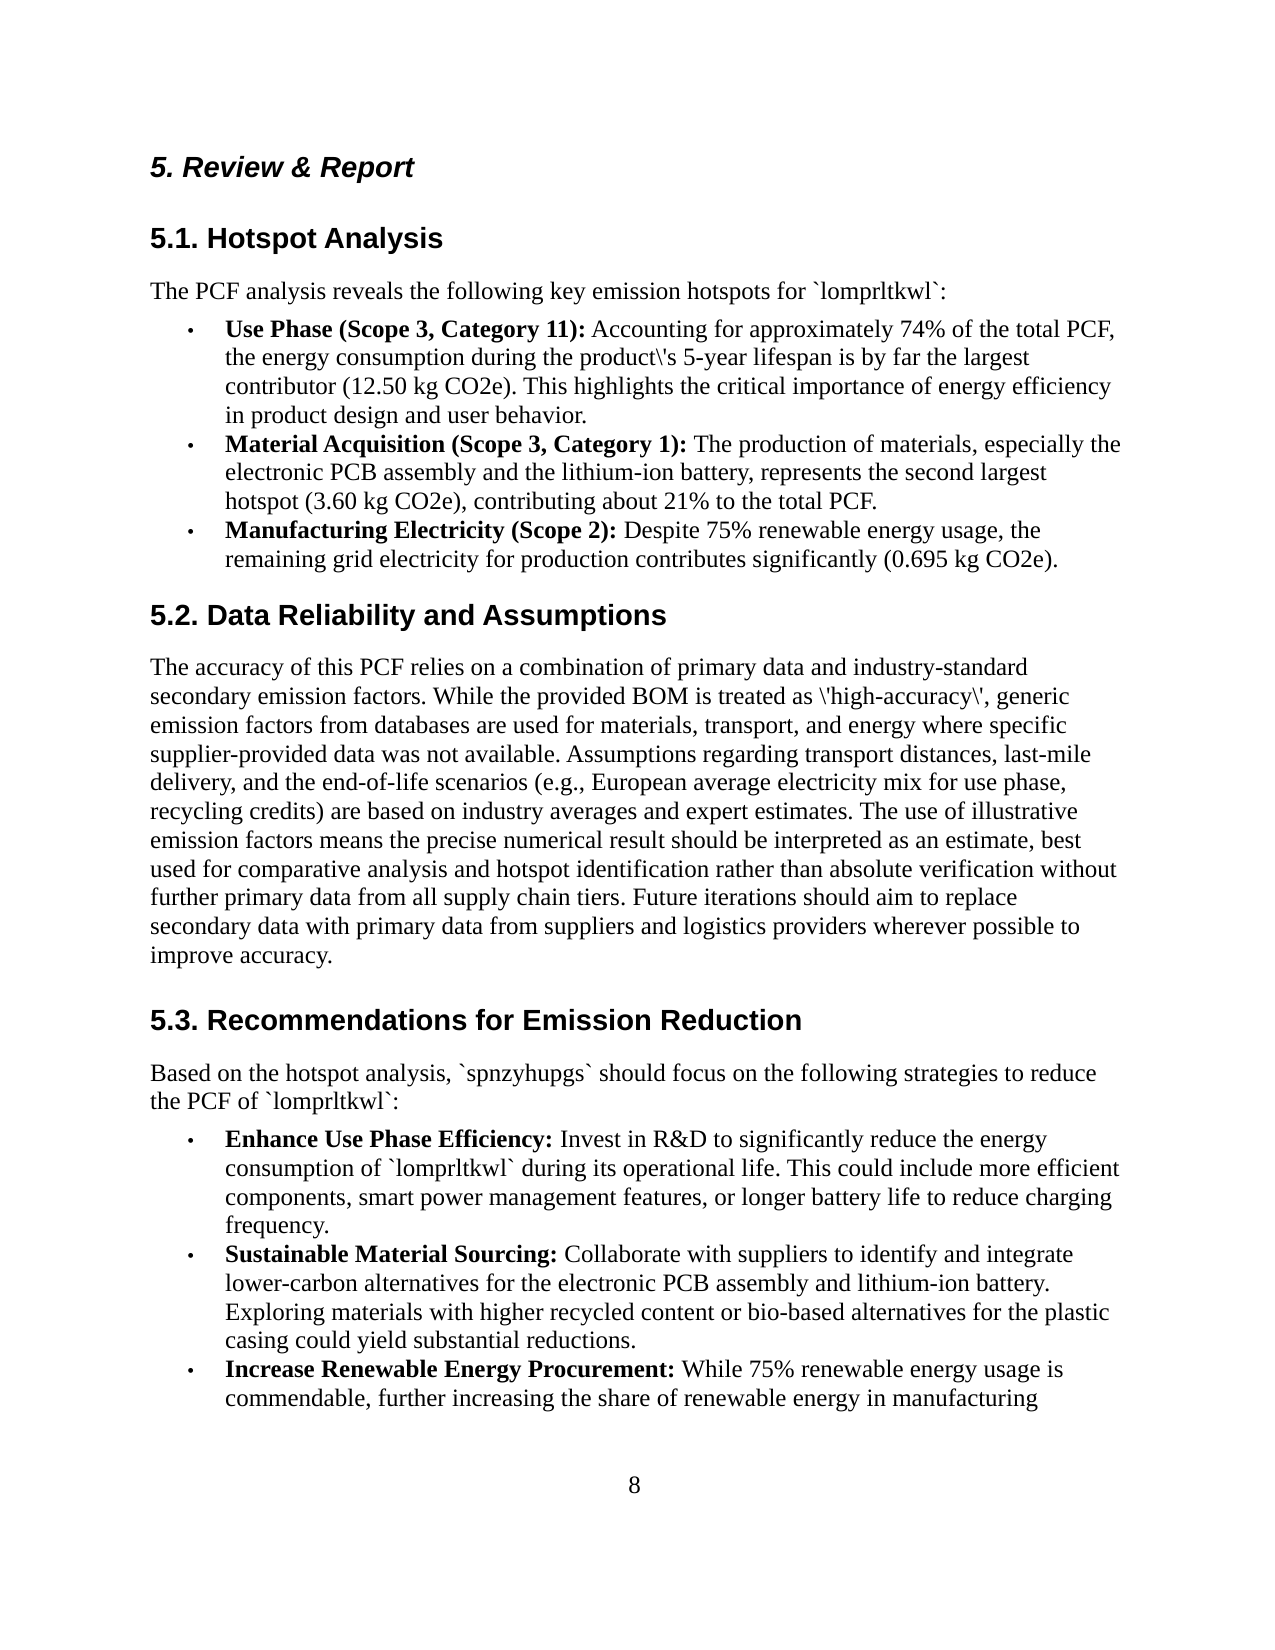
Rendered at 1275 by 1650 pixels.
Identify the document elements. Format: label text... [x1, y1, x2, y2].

list Use Phase (Scope 3, Category 11): Accounting for approximately 74% of the total PCF, the energy consumption during the product\'s 5-year lifespan is by far the largest contributor (12.50 kg CO2e). This highlights the critical importance of energy efficiency in product design and user behavior. [187, 314, 1125, 429]
list Material Acquisition (Scope 3, Category 1): The production of materials, especially the electronic PCB assembly and the lithium-ion battery, represents the second largest hotspot (3.60 kg CO2e), contributing about 21% to the total PCF. [187, 429, 1125, 515]
text The PCF analysis reveals the following key emission hotspots for `lomprltkwl`: [150, 276, 1125, 305]
subtitle 5.1. Hotspot Analysis [150, 221, 1125, 254]
list Increase Renewable Energy Procurement: While 75% renewable energy usage is commendable, further increasing the share of renewable energy in manufacturing [187, 1354, 1125, 1412]
subtitle 5.3. Recommendations for Emission Reduction [150, 1003, 1125, 1036]
list Enhance Use Phase Efficiency: Invest in R&D to significantly reduce the energy consumption of `lomprltkwl` during its operational life. This could include more efficient components, smart power management features, or longer battery life to reduce charging frequency. [187, 1124, 1125, 1239]
list Manufacturing Electricity (Scope 2): Despite 75% renewable energy usage, the remaining grid electricity for production contributes significantly (0.695 kg CO2e). [187, 515, 1125, 572]
list Sustainable Material Sourcing: Collaborate with suppliers to identify and integrate lower-carbon alternatives for the electronic PCB assembly and lithium-ion battery. Exploring materials with higher recycled content or bio-based alternatives for the plastic casing could yield substantial reductions. [187, 1239, 1125, 1354]
text The accuracy of this PCF relies on a combination of primary data and industry-standard secondary emission factors. While the provided BOM is treated as \'high-accuracy\', generic emission factors from databases are used for materials, transport, and energy where specific supplier-provided data was not available. Assumptions regarding transport distances, last-mile delivery, and the end-of-life scenarios (e.g., European average electricity mix for use phase, recycling credits) are based on industry averages and expert estimates. The use of illustrative emission factors means the precise numerical result should be interpreted as an estimate, best used for comparative analysis and hotspot identification rather than absolute verification without further primary data from all supply chain tiers. Future iterations should aim to replace secondary data with primary data from suppliers and logistics providers wherever possible to improve accuracy. [150, 652, 1125, 969]
text Based on the hotspot analysis, `spnzyhupgs` should focus on the following strategies to reduce the PCF of `lomprltkwl`: [150, 1058, 1125, 1115]
subtitle 5.2. Data Reliability and Assumptions [150, 597, 1125, 631]
subtitle 5. Review & Report [150, 150, 1125, 183]
